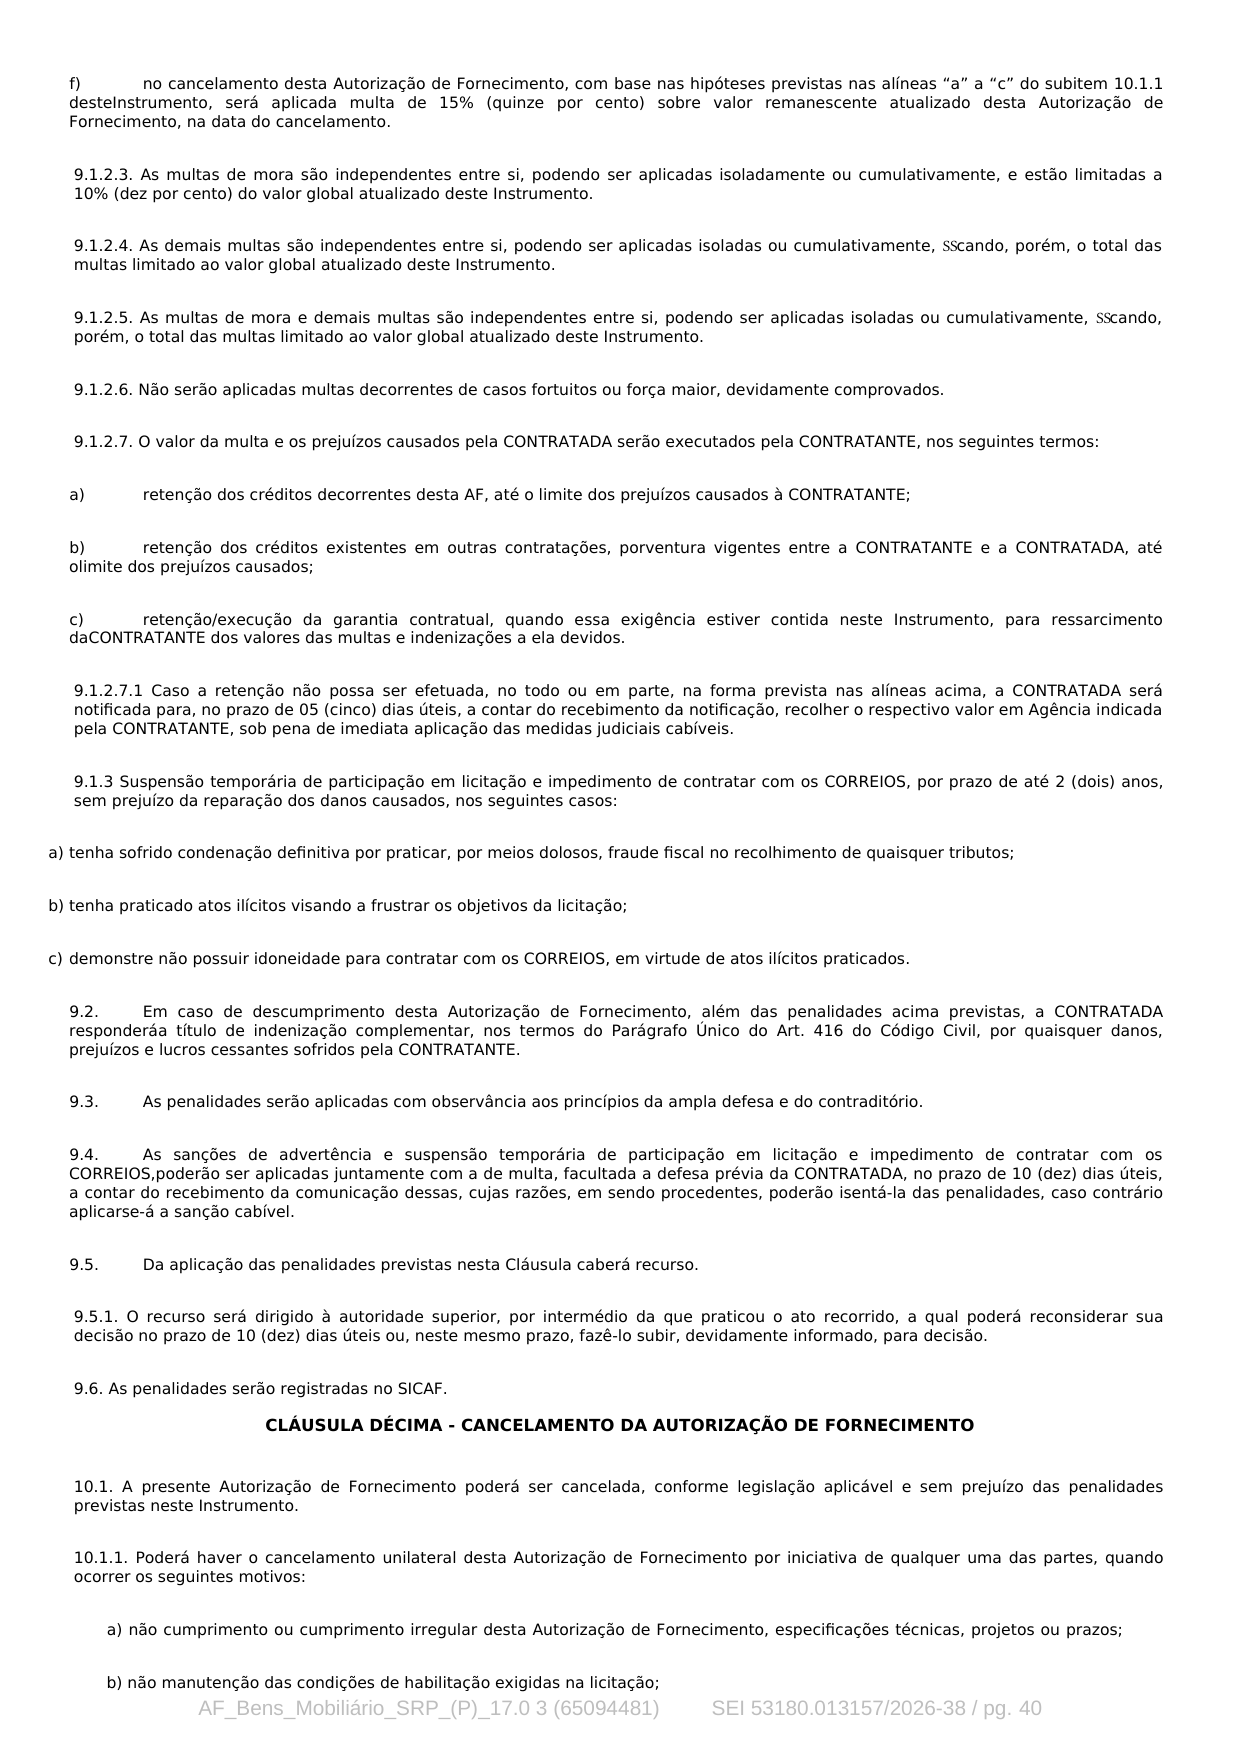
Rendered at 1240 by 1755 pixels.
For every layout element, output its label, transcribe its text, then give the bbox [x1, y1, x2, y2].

list demonstre não possuir idoneidade para contratar com os CORREIOS, em virtude de atos ilícitos praticados. [48, 950, 1165, 968]
text 10.1.1. Poderá haver o cancelamento unilateral desta Autorização de Fornecimento por iniciativa de qualquer uma das partes, quando ocorrer os seguintes motivos: [74, 1549, 1165, 1587]
list Em caso de descumprimento desta Autorização de Fornecimento, além das penalidades acima previstas, a CONTRATADA responderáa título de indenização complementar, nos termos do Parágrafo Único do Art. 416 do Código Civil, por quaisquer danos, prejuízos e lucros cessantes sofridos pela CONTRATANTE. [69, 1002, 1165, 1059]
text 9.1.3 Suspensão temporária de participação em licitação e impedimento de contratar com os CORREIOS, por prazo de até 2 (dois) anos, sem prejuízo da reparação dos danos causados, nos seguintes casos: [74, 773, 1165, 810]
text 9.1.2.7.1 Caso a retenção não possa ser efetuada, no todo ou em parte, na forma prevista nas alíneas acima, a CONTRATADA será notificada para, no prazo de 05 (cinco) dias úteis, a contar do recebimento da notificação, recolher o respectivo valor em Agência indicada pela CONTRATANTE, sob pena de imediata aplicação das medidas judiciais cabíveis. [74, 682, 1165, 738]
list no cancelamento desta Autorização de Fornecimento, com base nas hipóteses previstas nas alíneas “a” a “c” do subitem 10.1.1 desteInstrumento, será aplicada multa de 15% (quinze por cento) sobre valor remanescente atualizado desta Autorização de Fornecimento, na data do cancelamento. [69, 75, 1165, 131]
text 9.5.1. O recurso será dirigido à autoridade superior, por intermédio da que praticou o ato recorrido, a qual poderá reconsiderar sua decisão no prazo de 10 (dez) dias úteis ou, neste mesmo prazo, fazê-lo subir, devidamente informado, para decisão. [74, 1308, 1165, 1345]
text 9.1.2.6. Não serão aplicadas multas decorrentes de casos fortuitos ou força maior, devidamente comprovados. [74, 381, 1165, 399]
list tenha praticado atos ilícitos visando a frustrar os objetivos da licitação; [48, 897, 1165, 915]
list retenção dos créditos existentes em outras contratações, porventura vigentes entre a CONTRATANTE e a CONTRATADA, até olimite dos prejuízos causados; [69, 539, 1165, 576]
subtitle CLÁUSULA DÉCIMA - CANCELAMENTO DA AUTORIZAÇÃO DE FORNECIMENTO [70, 1416, 1170, 1436]
text 9.1.2.3. As multas de mora são independentes entre si, podendo ser aplicadas isoladamente ou cumulativamente, e estão limitadas a 10% (dez por cento) do valor global atualizado deste Instrumento. [74, 166, 1165, 203]
text 10.1. A presente Autorização de Fornecimento poderá ser cancelada, conforme legislação aplicável e sem prejuízo das penalidades previstas neste Instrumento. [74, 1478, 1165, 1515]
text 9.1.2.7. O valor da multa e os prejuízos causados pela CONTRATADA serão executados pela CONTRATANTE, nos seguintes termos: [74, 433, 1165, 452]
text 9.1.2.4. As demais multas são independentes entre si, podendo ser aplicadas isoladas ou cumulativamente, cando, porém, o total das multas limitado ao valor global atualizado deste Instrumento. [74, 237, 1165, 274]
list Da aplicação das penalidades previstas nesta Cláusula caberá recurso. [69, 1255, 1165, 1274]
list As sanções de advertência e suspensão temporária de participação em licitação e impedimento de contratar com os CORREIOS,poderão ser aplicadas juntamente com a de multa, facultada a defesa prévia da CONTRATADA, no prazo de 10 (dez) dias úteis, a contar do recebimento da comunicação dessas, cujas razões, em sendo procedentes, poderão isentá-la das penalidades, caso contrário aplicarse-á a sanção cabível. [69, 1146, 1165, 1221]
text a) não cumprimento ou cumprimento irregular desta Autorização de Fornecimento, especificações técnicas, projetos ou prazos; b) não manutenção das condições de habilitação exigidas na licitação; [106, 1621, 1124, 1692]
list retenção dos créditos decorrentes desta AF, até o limite dos prejuízos causados à CONTRATANTE; [69, 486, 1165, 504]
text 9.1.2.5. As multas de mora e demais multas são independentes entre si, podendo ser aplicadas isoladas ou cumulativamente, cando, porém, o total das multas limitado ao valor global atualizado deste Instrumento. [74, 309, 1165, 346]
list As penalidades serão aplicadas com observância aos princípios da ampla defesa e do contraditório. [69, 1093, 1165, 1111]
text 9.6. As penalidades serão registradas no SICAF. [74, 1380, 1165, 1398]
list tenha sofrido condenação definitiva por praticar, por meios dolosos, fraude fiscal no recolhimento de quaisquer tributos; [48, 844, 1165, 863]
list retenção/execução da garantia contratual, quando essa exigência estiver contida neste Instrumento, para ressarcimento daCONTRATANTE dos valores das multas e indenizações a ela devidos. [69, 610, 1165, 648]
